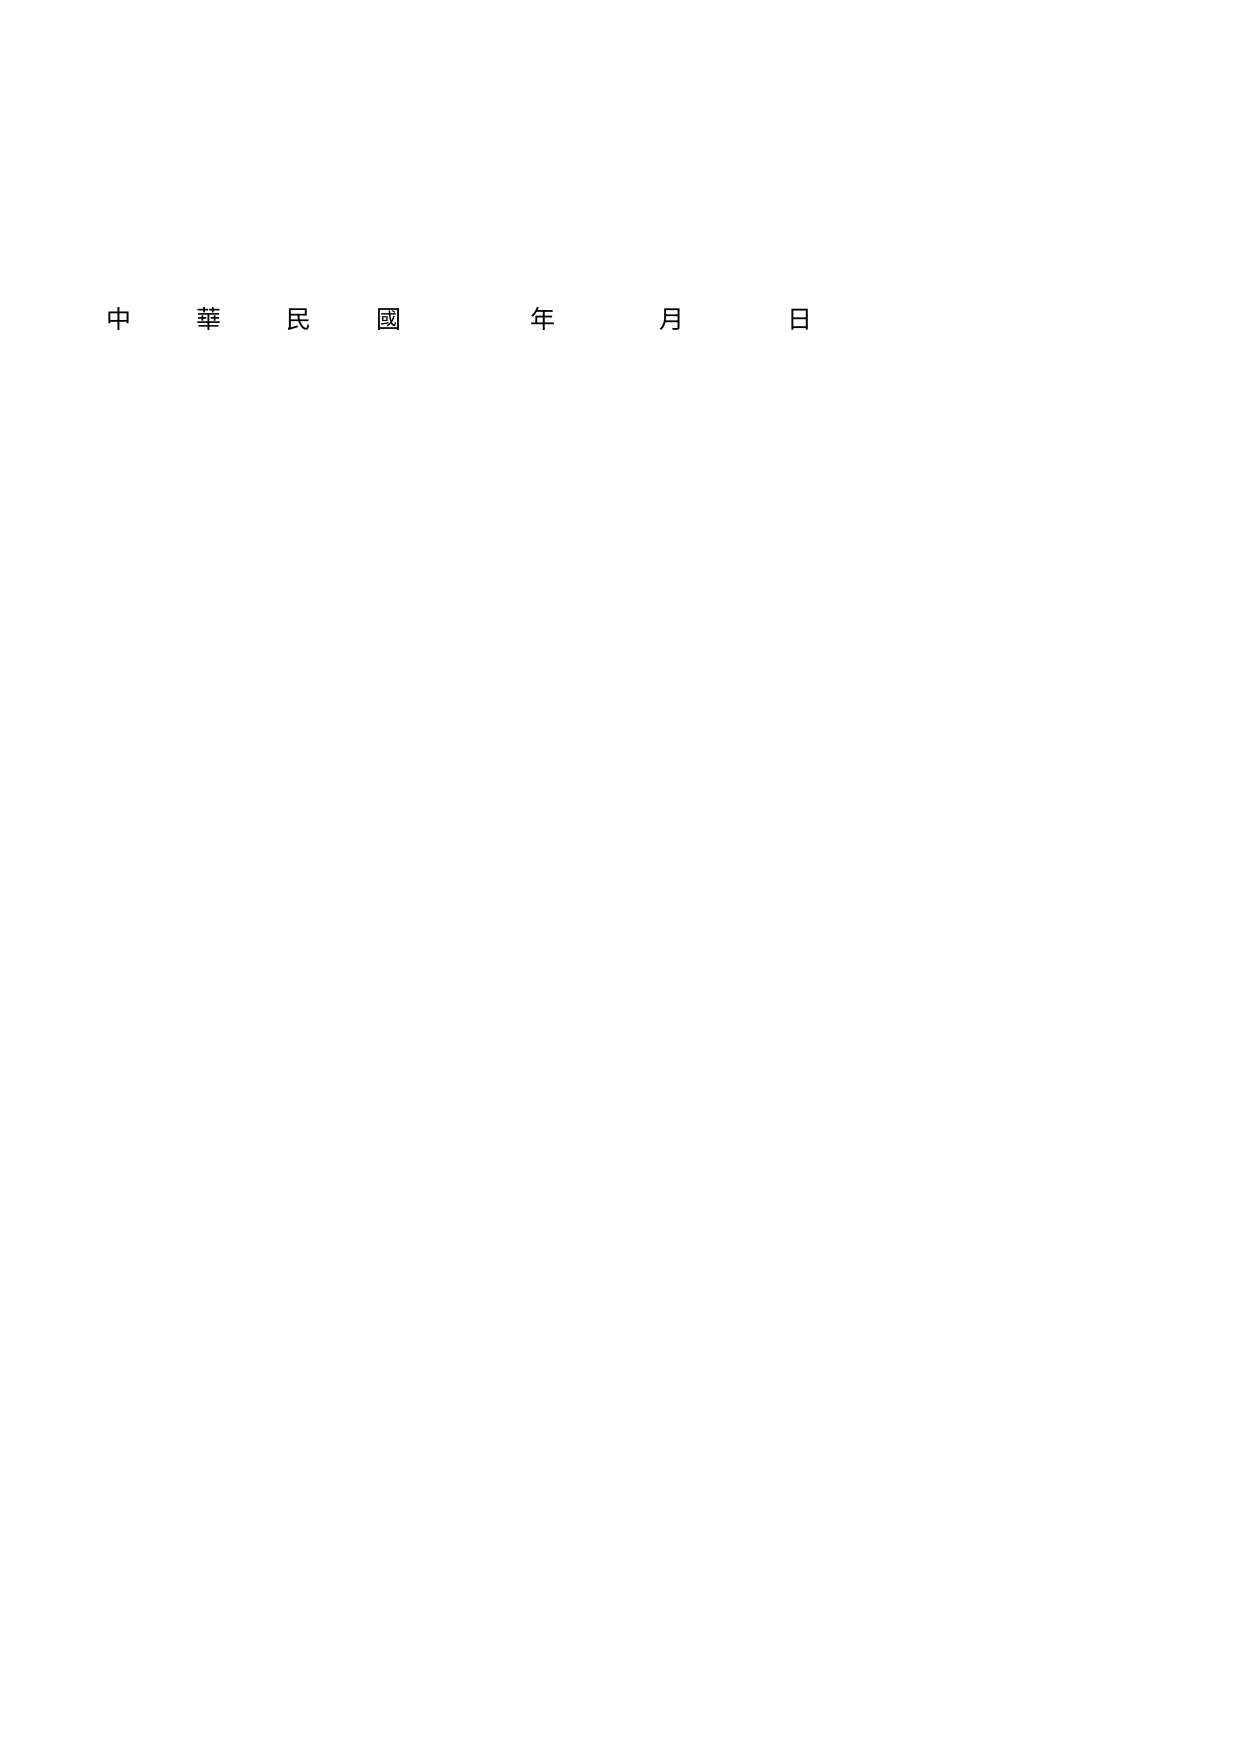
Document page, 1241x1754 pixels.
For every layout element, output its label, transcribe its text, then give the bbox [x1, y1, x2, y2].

text 中 華 民 國 年 月 日 [106, 276, 1134, 339]
